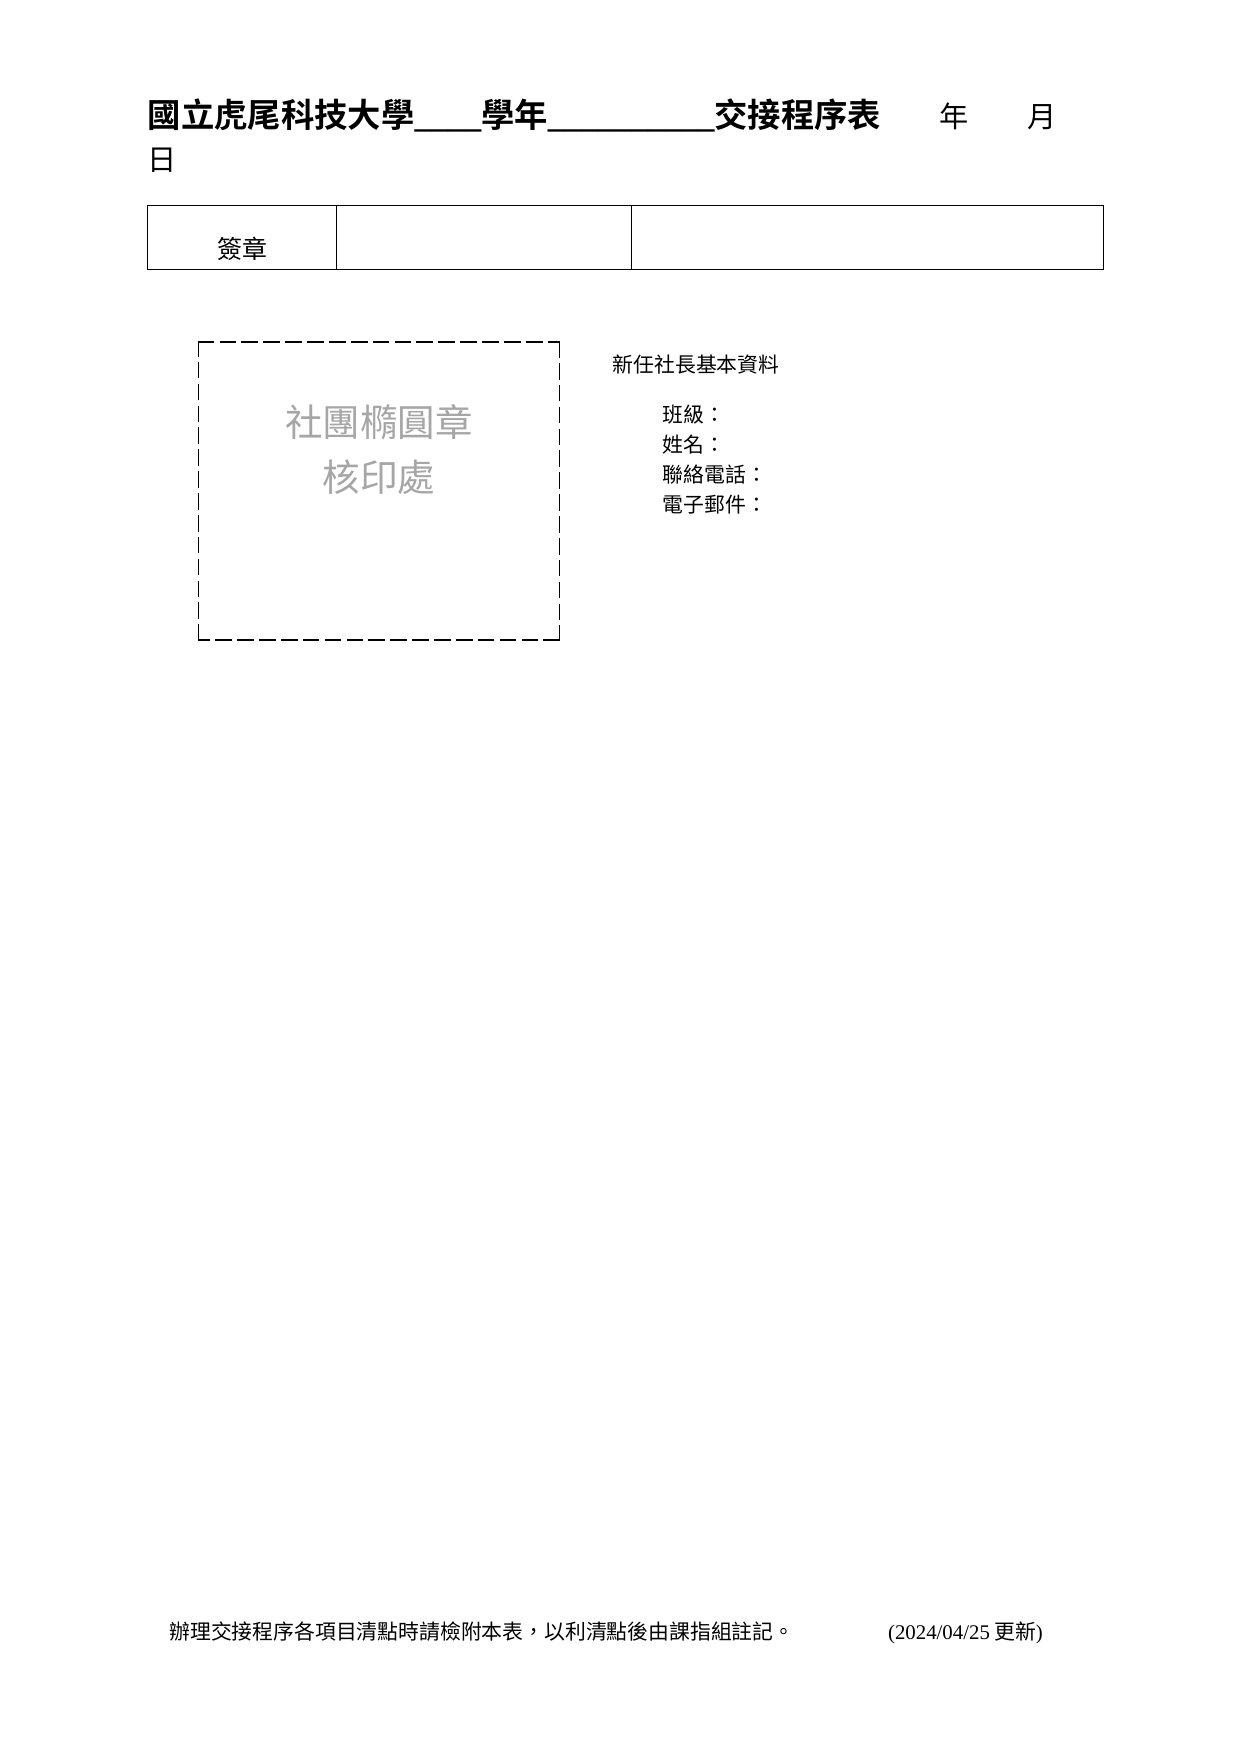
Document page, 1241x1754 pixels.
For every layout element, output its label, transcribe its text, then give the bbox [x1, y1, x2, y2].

table_cell 簽章 [148, 206, 336, 269]
table_cell [337, 206, 631, 269]
table_cell [632, 206, 1103, 269]
text 社團橢圓章 核印處 [214, 393, 544, 502]
